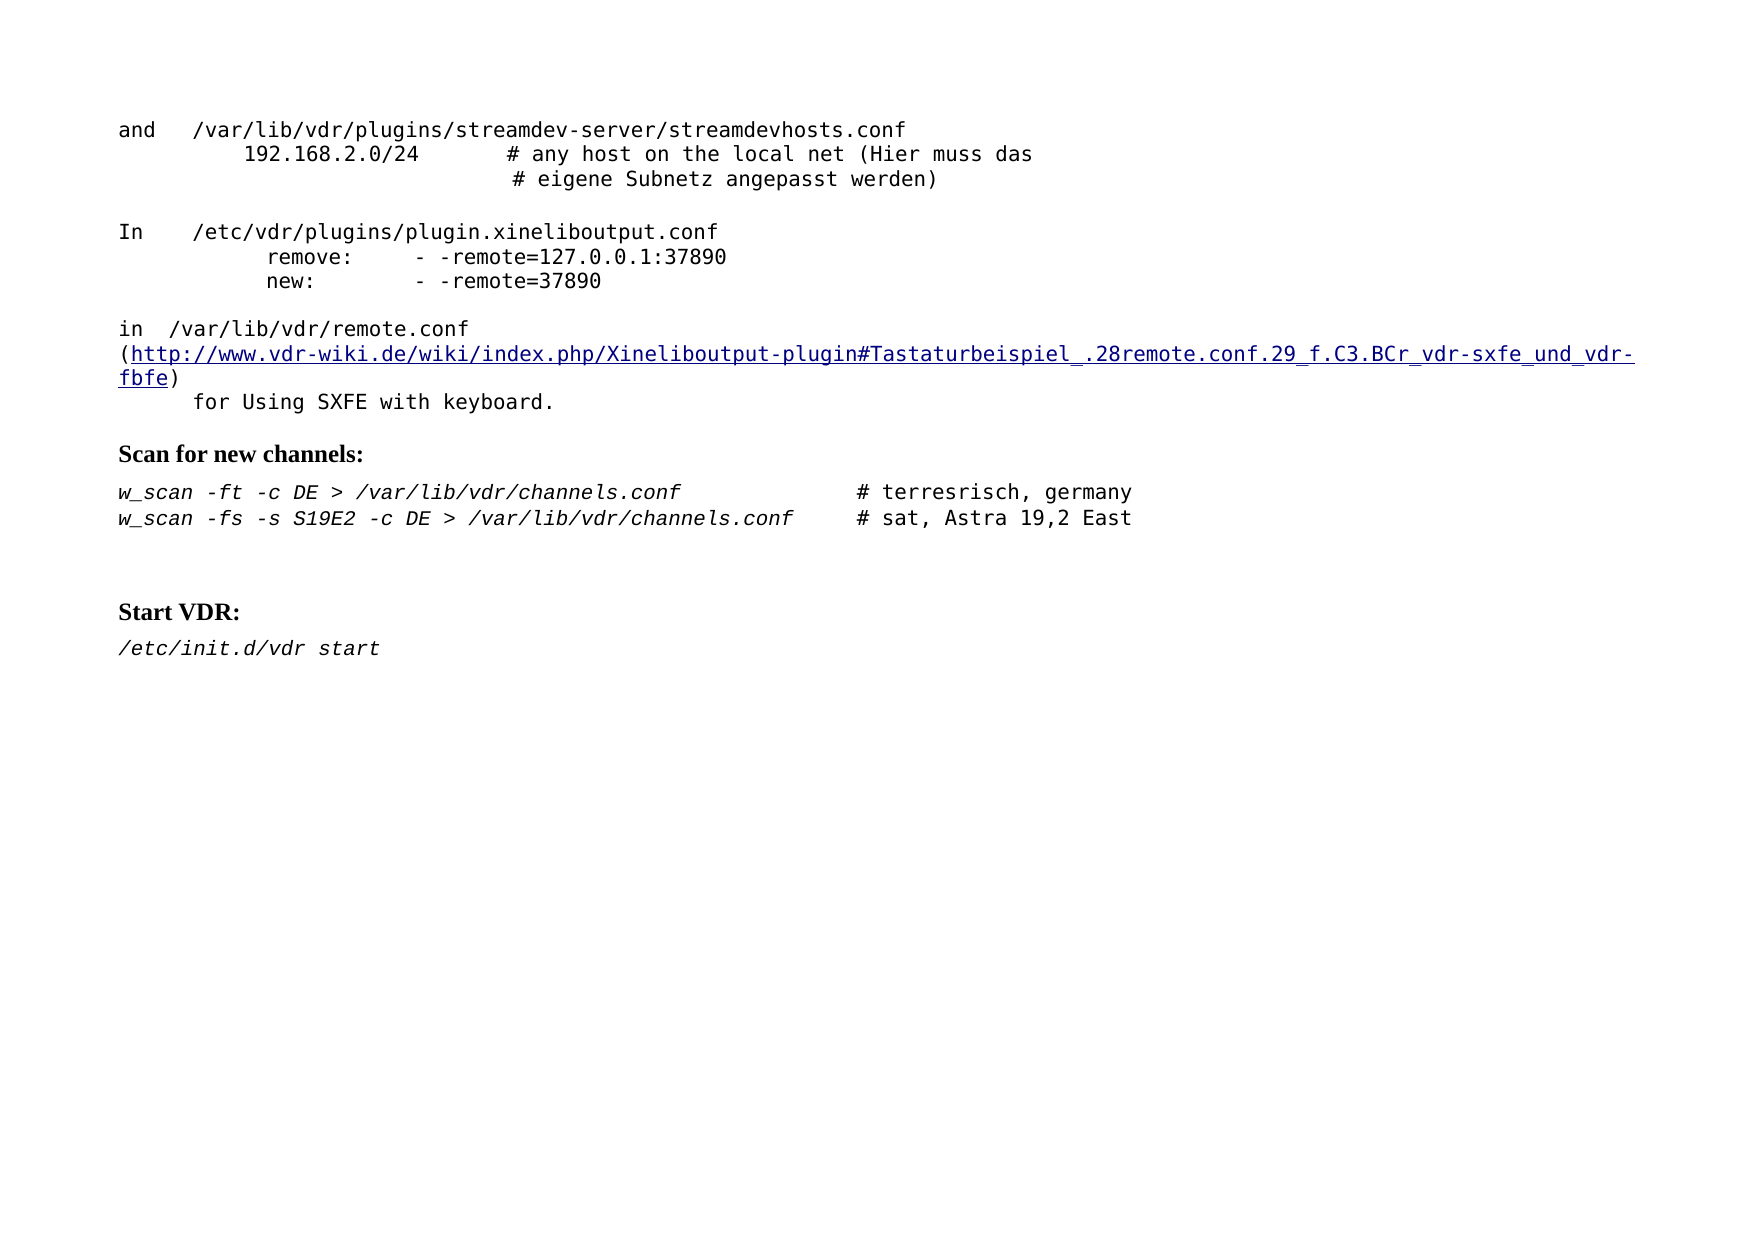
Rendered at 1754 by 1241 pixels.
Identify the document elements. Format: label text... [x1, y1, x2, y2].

text /etc/init.d/vdr start [118, 638, 1636, 662]
text In /etc/vdr/plugins/plugin.xineliboutput.conf remove: - -remote=127.0.0.1:37890 new: - -remote=37890 [118, 220, 1636, 293]
text Scan for new channels: [118, 439, 1636, 468]
text Start VDR: [118, 597, 1636, 626]
text w_scan -ft -c DE > /var/lib/vdr/channels.conf # terresrisch, germany [118, 480, 1636, 506]
text and /var/lib/vdr/plugins/streamdev-server/streamdevhosts.conf [118, 118, 1636, 142]
text w_scan -fs -s S19E2 -c DE > /var/lib/vdr/channels.conf # sat, Astra 19,2 East [118, 506, 1636, 531]
text 192.168.2.0/24 # any host on the local net (Hier muss das # eigene Subnetz angepasst werden) [118, 142, 1636, 191]
text in /var/lib/vdr/remote.conf (http://www.vdr-wiki.de/wiki/index.php/Xineliboutput-plugin#Tastaturbeispiel_.28remote.conf.29_f.C3.BCr_vdr-sxfe_und_vdr-fbfe) for Using SXFE with keyboard. [118, 317, 1636, 414]
